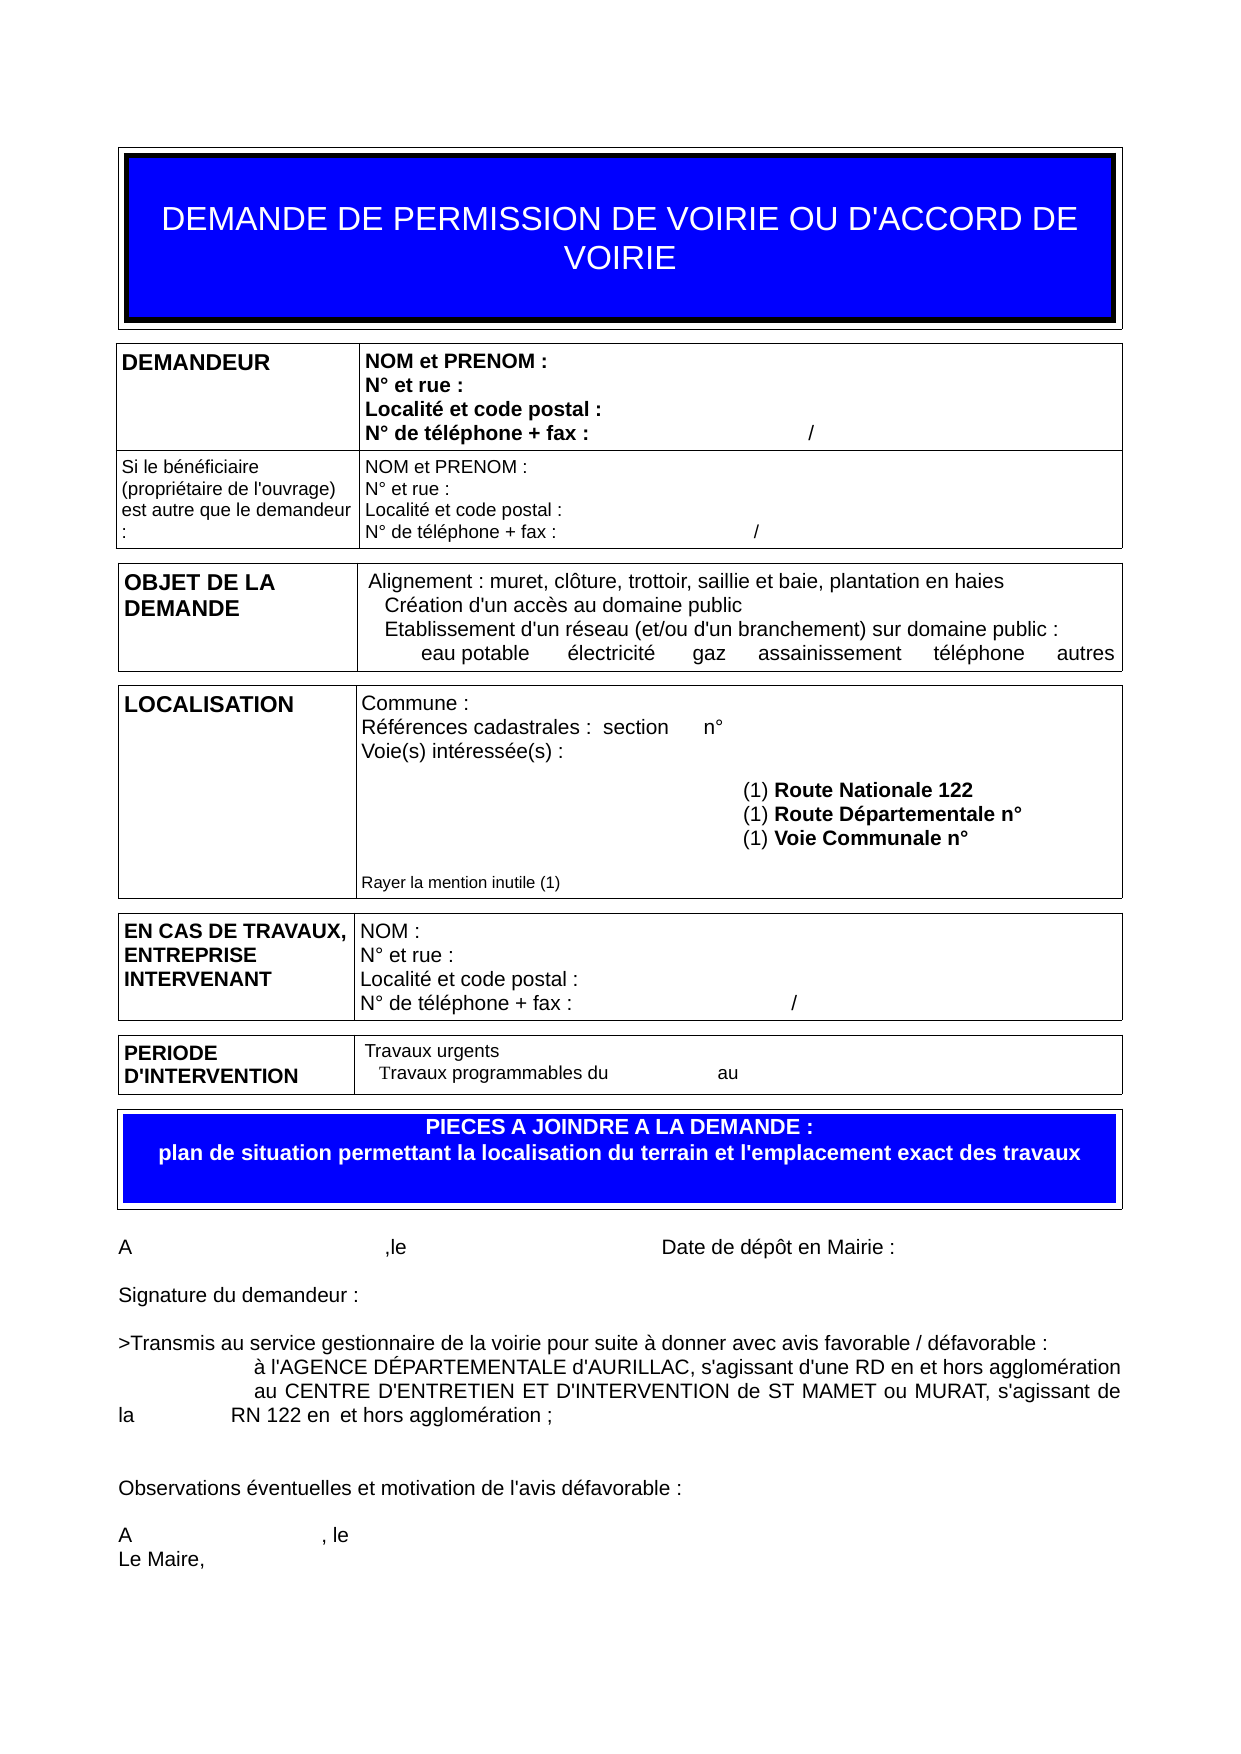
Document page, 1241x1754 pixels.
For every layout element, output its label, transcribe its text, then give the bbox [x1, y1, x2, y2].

table_cell Si le bénéficiaire (propriétaire de l'ouvrage) est autre que le demandeur : [117, 451, 359, 548]
table_header  Travaux urgents  Travaux programmables du au [355, 1036, 1122, 1094]
table_header Commune : Références cadastrales : section n° Voie(s) intéressée(s) : (1) Route Nationale 122 (1) Route Départementale n° (1) Voie Communale n° Rayer la mention inutile (1) [357, 686, 1122, 898]
table_header DEMANDEUR [117, 344, 359, 450]
table_header PIECES A JOINDRE A LA DEMANDE : plan de situation permettant la localisation du terrain et l'emplacement exact des travaux [118, 1110, 1122, 1209]
table_header PERIODE D'INTERVENTION [119, 1036, 354, 1094]
table_header NOM : N° et rue : Localité et code postal : N° de téléphone + fax : / [355, 914, 1122, 1020]
text  à l'AGENCE DÉPARTEMENTALE d'AURILLAC, s'agissant d'une RD en et hors agglomération [118, 1355, 1122, 1379]
text Observations éventuelles et motivation de l'avis défavorable : [118, 1475, 1122, 1499]
table_header LOCALISATION [119, 686, 356, 898]
table_header NOM et PRENOM : N° et rue : Localité et code postal : N° de téléphone + fax : / [360, 344, 1122, 450]
text A ,le Date de dépôt en Mairie : [118, 1235, 1122, 1259]
table_header EN CAS DE TRAVAUX, ENTREPRISE INTERVENANT [119, 914, 354, 1020]
text A , le [118, 1523, 1122, 1547]
table_header DEMANDE DE PERMISSION DE VOIRIE OU D'ACCORD DE VOIRIE [119, 148, 1122, 328]
text Le Maire, [118, 1547, 1122, 1571]
table_header OBJET DE LA DEMANDE [119, 564, 357, 671]
table_cell NOM et PRENOM : N° et rue : Localité et code postal : N° de téléphone + fax : / [360, 451, 1122, 548]
text Signature du demandeur : [118, 1283, 1122, 1307]
text  au CENTRE D'ENTRETIEN ET D'INTERVENTION de ST MAMET ou MURAT, s'agissant de la RN 122 en et hors agglomération ; [118, 1379, 1122, 1427]
table_header  Alignement : muret, clôture, trottoir, saillie et baie, plantation en haies  Création d'un accès au domaine public  Etablissement d'un réseau (et/ou d'un branchement) sur domaine public :  eau potable  électricité  gaz  assainissement  téléphone  autres [358, 564, 1122, 671]
text >Transmis au service gestionnaire de la voirie pour suite à donner avec avis favorable / défavorable : [118, 1331, 1122, 1355]
